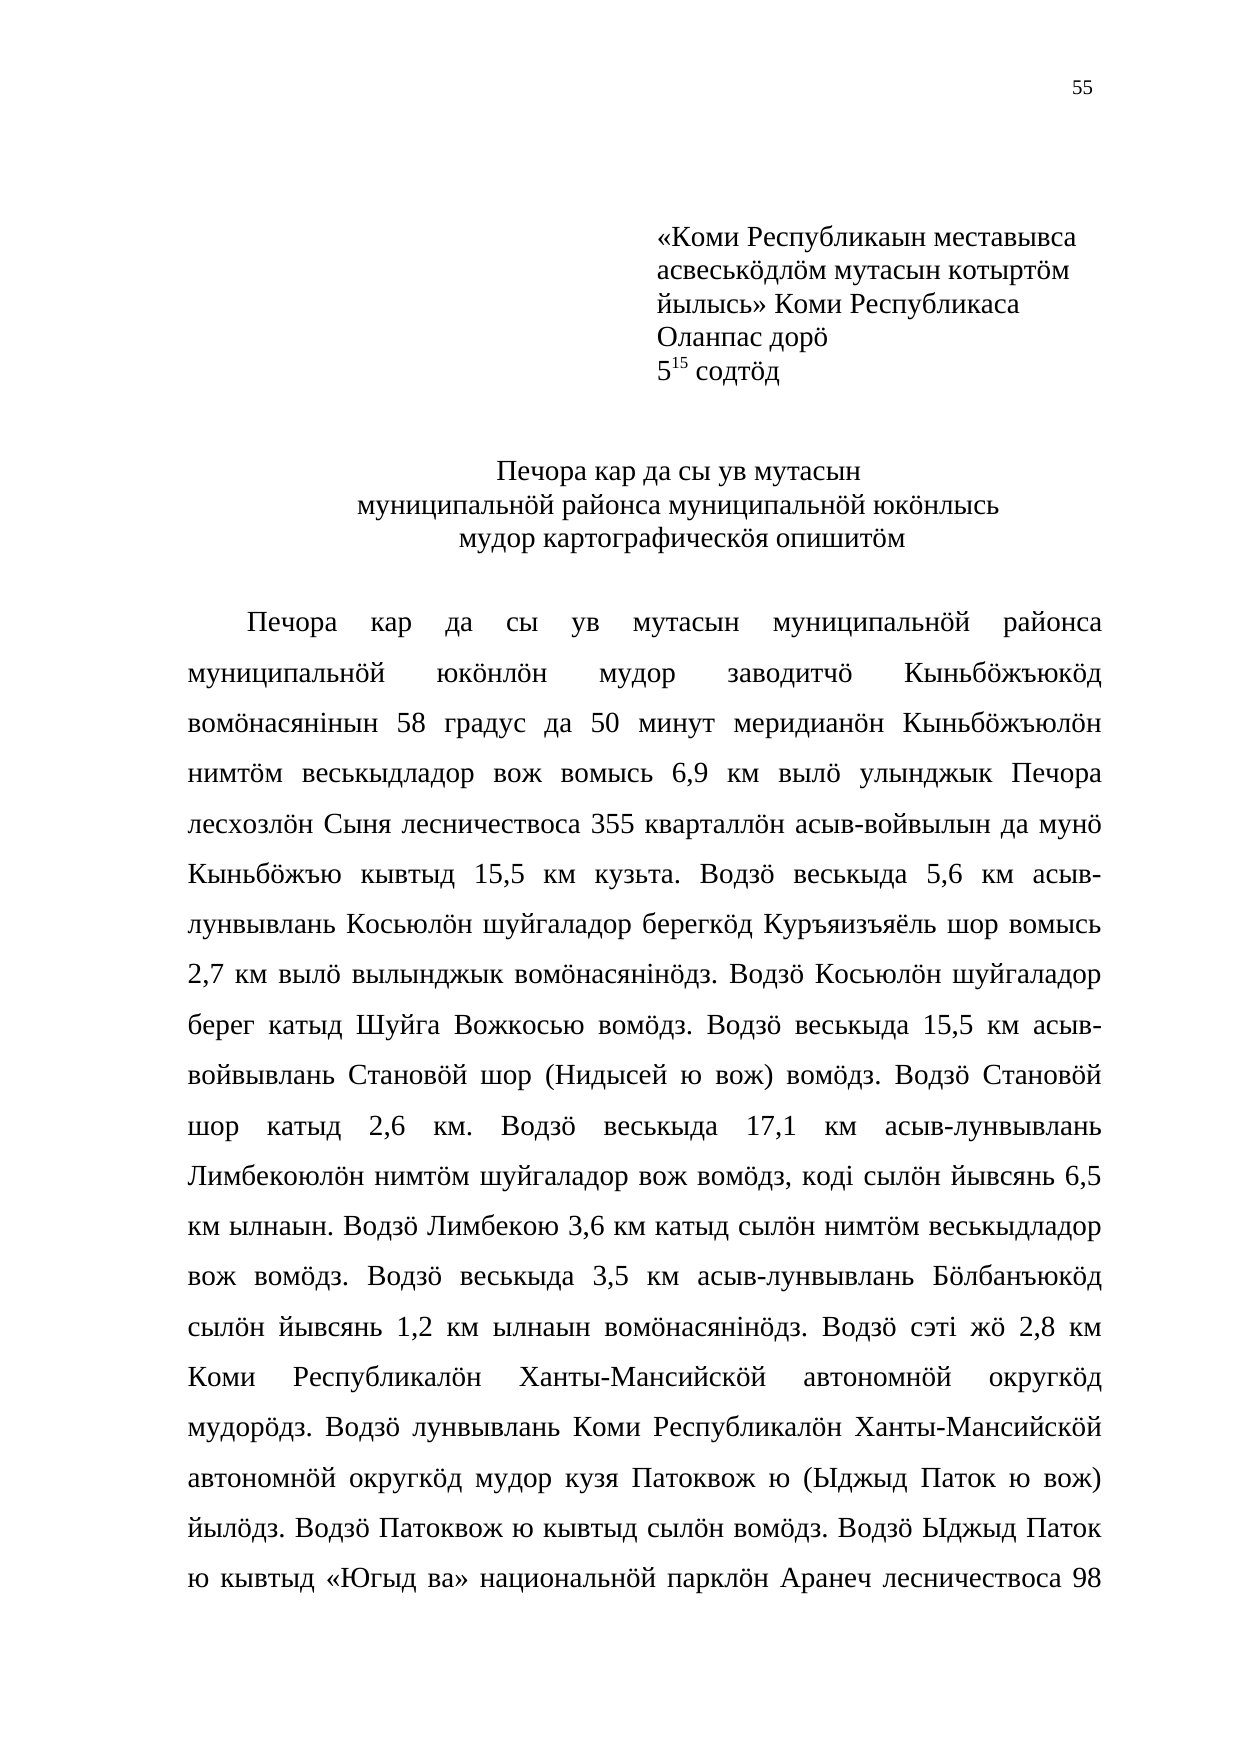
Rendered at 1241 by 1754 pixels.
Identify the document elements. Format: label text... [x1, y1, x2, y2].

table_header «Коми Республикаын меставывса асвеськöдлöм мутасын котыртöм йылысь» Коми Республикаса Оланпас дорö 515 содтöд [645, 219, 1104, 386]
text мудор картографическöя опишитöм [187, 521, 1103, 554]
text Печора кар да сы ув мутасын [187, 453, 1103, 487]
table_header [176, 219, 645, 386]
text муниципальнöй районса муниципальнöй юкöнлысь [187, 487, 1103, 521]
text Печора кар да сы ув мутасын муниципальнöй районса муниципальнöй юкöнлöн мудор заводитчö Кыньбöжъюкöд вомöнасянiнын 58 градус да 50 минут меридианöн Кыньбöжъюлöн нимтöм веськыдладор вож вомысь 6,9 км вылö улынджык Печора лесхозлöн Сыня лесничествоса 355 кварталлöн асыв-войвылын да мунö Кыньбöжъю кывтыд 15,5 км кузьта. Водзö веськыда 5,6 км асыв-лунвывлань Косьюлöн шуйгаладор берегкöд Куръяизъяёль шор вомысь 2,7 км вылö вылынджык вомöнасянiнöдз. Водзö Косьюлöн шуйгаладор берег катыд Шуйга Вожкосью вомöдз. Водзö веськыда 15,5 км асыв-войвывлань Становöй шор (Нидысей ю вож) вомöдз. Водзö Становöй шор катыд 2,6 км. Водзö веськыда 17,1 км асыв-лунвывлань Лимбекоюлöн нимтöм шуйгаладор вож вомöдз, кодi сылöн йывсянь 6,5 км ылнаын. Водзö Лимбекою 3,6 км катыд сылöн нимтöм веськыдладор вож вомöдз. Водзö веськыда 3,5 км асыв-лунвывлань Бöлбанъюкöд сылöн йывсянь 1,2 км ылнаын вомöнасянiнöдз. Водзö сэтi жö 2,8 км Коми Республикалöн Ханты-Мансийскöй автономнöй округкöд мудорöдз. Водзö лунвывлань Коми Республикалöн Ханты-Мансийскöй автономнöй округкöд мудор кузя Патоквож ю (Ыджыд Паток ю вож) йылöдз. Водзö Патоквож ю кывтыд сылöн вомöдз. Водзö Ыджыд Паток ю кывтыд «Югыд ва» национальнöй парклöн Аранеч лесничествоса 98 [187, 604, 1103, 1594]
